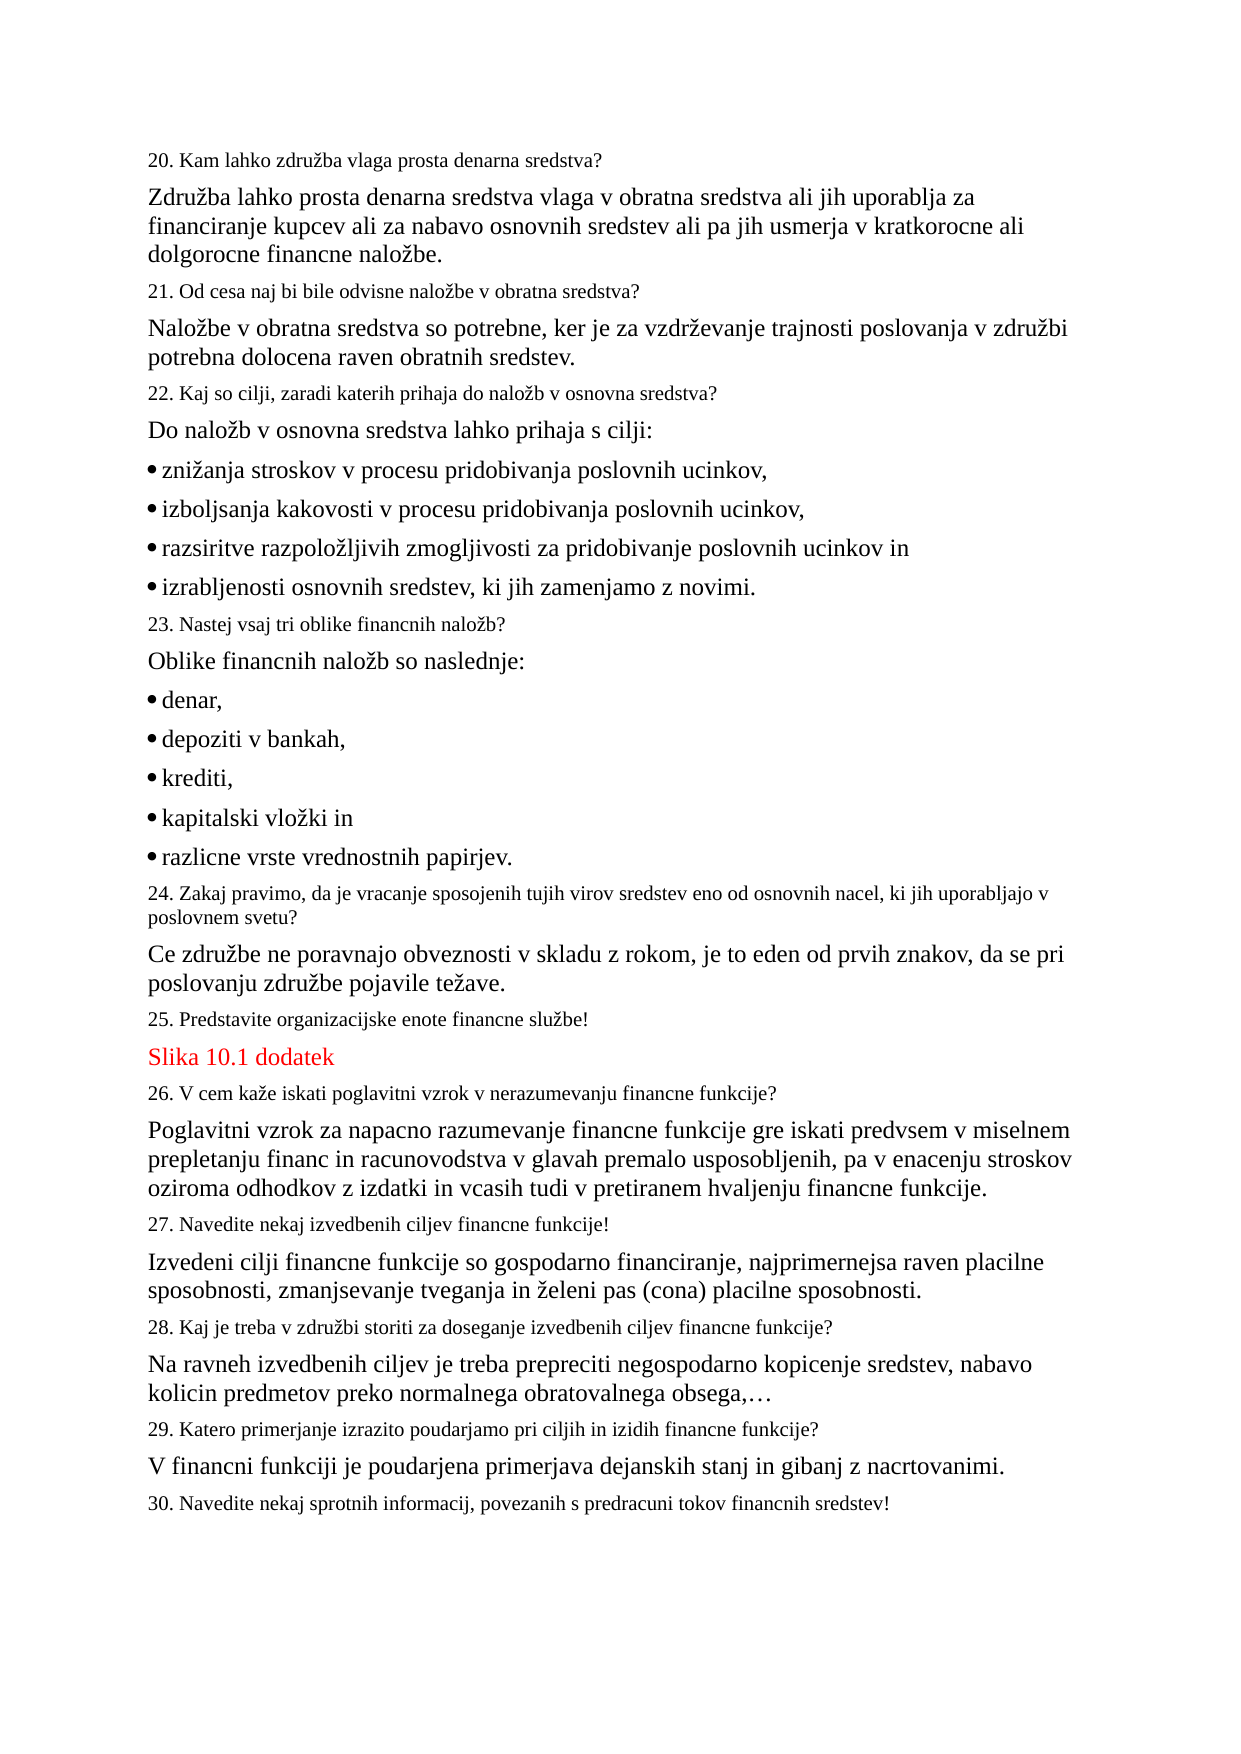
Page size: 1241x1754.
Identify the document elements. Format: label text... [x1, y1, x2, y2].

text  denar, [148, 685, 1093, 714]
text  krediti, [148, 763, 1093, 792]
text 24. Zakaj pravimo, da je vracanje sposojenih tujih virov sredstev eno od osnovnih nacel, ki jih uporabljajo v poslovnem svetu? [148, 881, 1093, 929]
text Do naložb v osnovna sredstva lahko prihaja s cilji: [148, 416, 1093, 444]
text Poglavitni vzrok za napacno razumevanje financne funkcije gre iskati predvsem v miselnem prepletanju financ in racunovodstva v glavah premalo usposobljenih, pa v enacenju stroskov oziroma odhodkov z izdatki in vcasih tudi v pretiranem hvaljenju financne funkcije. [148, 1116, 1093, 1202]
text  depoziti v bankah, [148, 724, 1093, 753]
text 20. Kam lahko združba vlaga prosta denarna sredstva? [148, 148, 1093, 172]
text Združba lahko prosta denarna sredstva vlaga v obratna sredstva ali jih uporablja za financiranje kupcev ali za nabavo osnovnih sredstev ali pa jih usmerja v kratkorocne ali dolgorocne financne naložbe. [148, 182, 1093, 268]
text Izvedeni cilji financne funkcije so gospodarno financiranje, najprimernejsa raven placilne sposobnosti, zmanjsevanje tveganja in želeni pas (cona) placilne sposobnosti. [148, 1247, 1093, 1304]
text  razlicne vrste vrednostnih papirjev. [148, 842, 1093, 871]
text 27. Navedite nekaj izvedbenih ciljev financne funkcije! [148, 1212, 1093, 1236]
text Naložbe v obratna sredstva so potrebne, ker je za vzdrževanje trajnosti poslovanja v združbi potrebna dolocena raven obratnih sredstev. [148, 313, 1093, 371]
text  kapitalski vložki in [148, 803, 1093, 831]
text  izrabljenosti osnovnih sredstev, ki jih zamenjamo z novimi. [148, 572, 1093, 601]
text  znižanja stroskov v procesu pridobivanja poslovnih ucinkov, [148, 455, 1093, 483]
text 30. Navedite nekaj sprotnih informacij, povezanih s predracuni tokov financnih sredstev! [148, 1491, 1093, 1515]
text 25. Predstavite organizacijske enote financne službe! [148, 1007, 1093, 1031]
text 22. Kaj so cilji, zaradi katerih prihaja do naložb v osnovna sredstva? [148, 381, 1093, 405]
text  izboljsanja kakovosti v procesu pridobivanja poslovnih ucinkov, [148, 494, 1093, 523]
text Na ravneh izvedbenih ciljev je treba prepreciti negospodarno kopicenje sredstev, nabavo kolicin predmetov preko normalnega obratovalnega obsega,… [148, 1349, 1093, 1407]
text Slika 10.1 dodatek [148, 1042, 1093, 1071]
text  razsiritve razpoložljivih zmogljivosti za pridobivanje poslovnih ucinkov in [148, 533, 1093, 562]
text 28. Kaj je treba v združbi storiti za doseganje izvedbenih ciljev financne funkcije? [148, 1314, 1093, 1339]
text 26. V cem kaže iskati poglavitni vzrok v nerazumevanju financne funkcije? [148, 1081, 1093, 1105]
text V financni funkciji je poudarjena primerjava dejanskih stanj in gibanj z nacrtovanimi. [148, 1451, 1093, 1480]
text 23. Nastej vsaj tri oblike financnih naložb? [148, 611, 1093, 636]
text 21. Od cesa naj bi bile odvisne naložbe v obratna sredstva? [148, 279, 1093, 303]
text Ce združbe ne poravnajo obveznosti v skladu z rokom, je to eden od prvih znakov, da se pri poslovanju združbe pojavile težave. [148, 939, 1093, 997]
text Oblike financnih naložb so naslednje: [148, 646, 1093, 675]
text 29. Katero primerjanje izrazito poudarjamo pri ciljih in izidih financne funkcije? [148, 1417, 1093, 1441]
